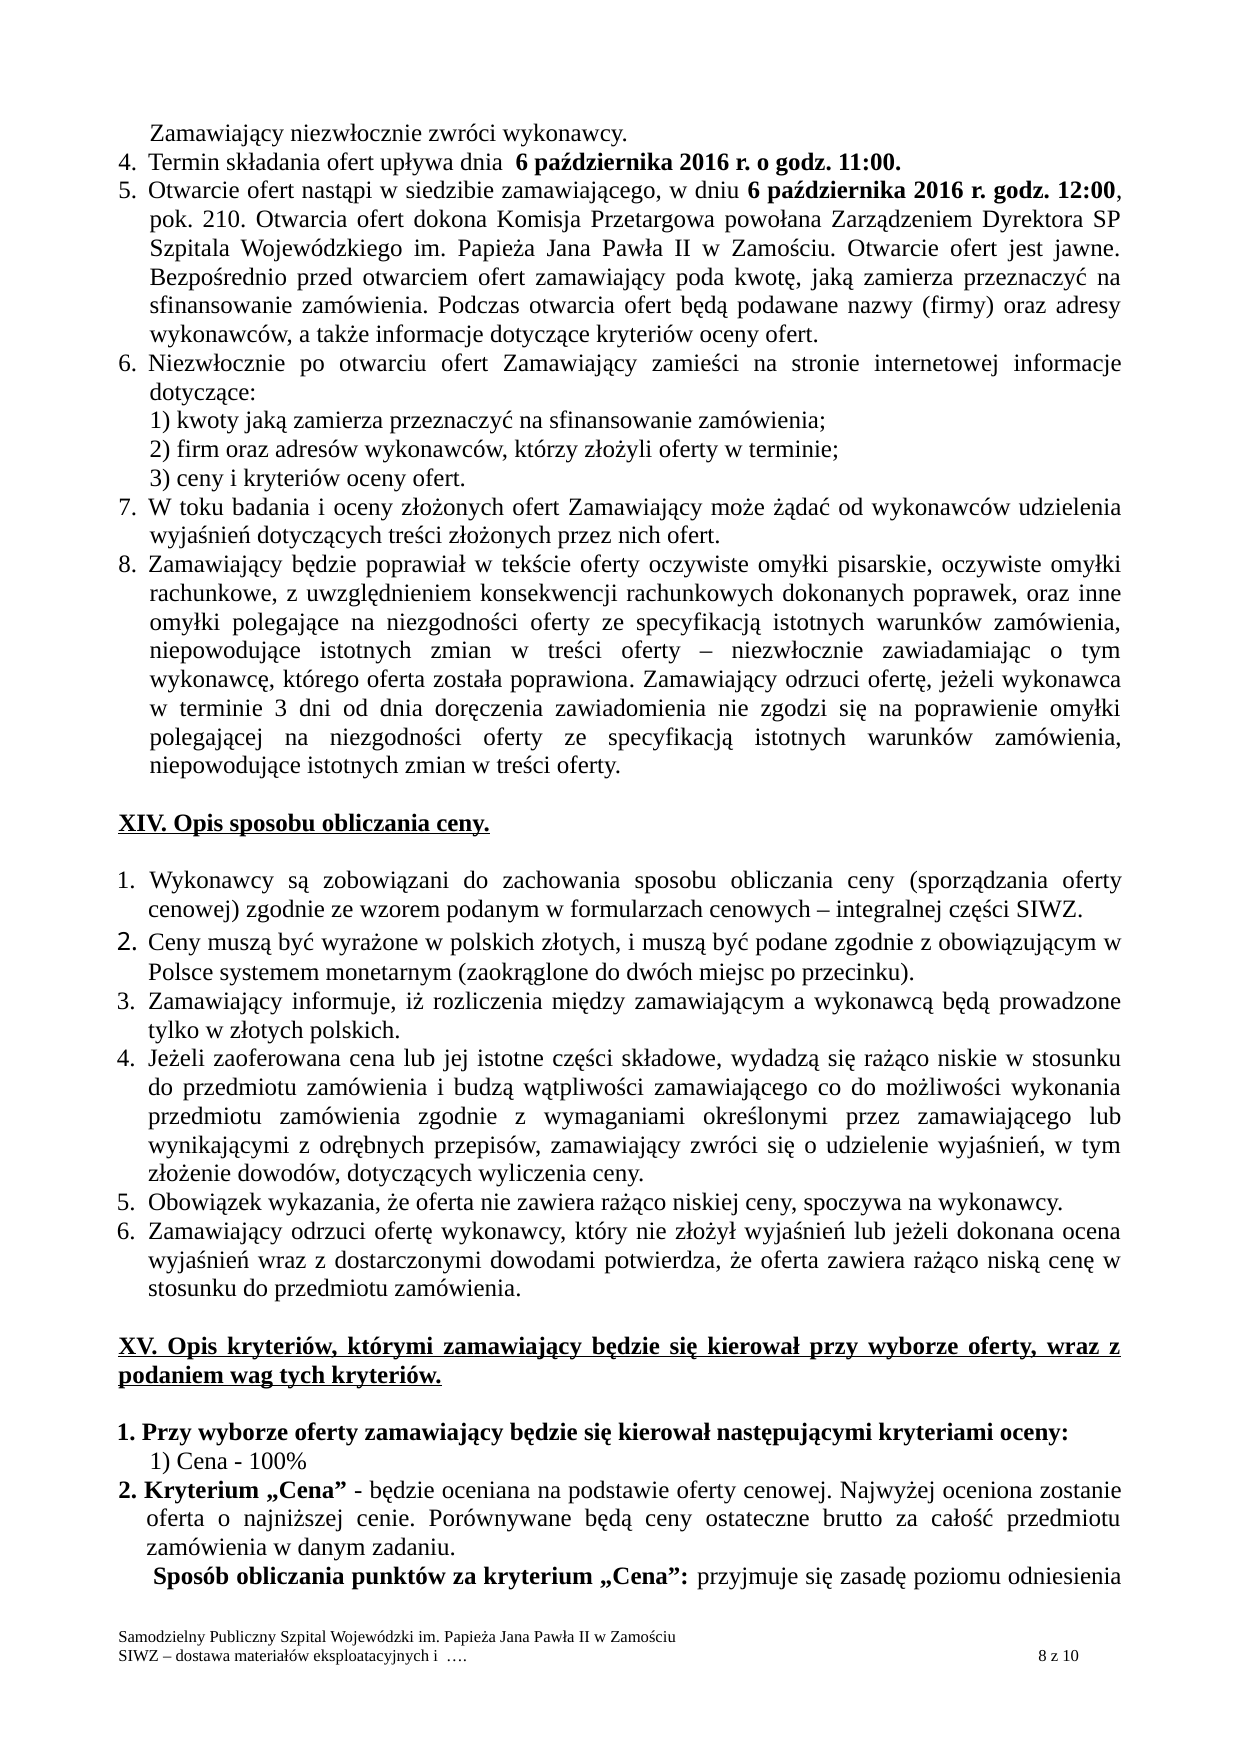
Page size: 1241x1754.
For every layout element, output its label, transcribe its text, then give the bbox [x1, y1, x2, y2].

list Ceny muszą być wyrażone w polskich złotych, i muszą być podane zgodnie z obowiązującym w Polsce systemem monetarnym (zaokrąglone do dwóch miejsc po przecinku). [117, 923, 1122, 986]
text 3) ceny i kryteriów oceny ofert. [118, 463, 1122, 492]
list Otwarcie ofert nastąpi w siedzibie zamawiającego, w dniu 6 października 2016 r. godz. 12:00, pok. 210. Otwarcia ofert dokona Komisja Przetargowa powołana Zarządzeniem Dyrektora SP Szpitala Wojewódzkiego im. Papieża Jana Pawła II w Zamościu. Otwarcie ofert jest jawne. Bezpośrednio przed otwarciem ofert zamawiający poda kwotę, jaką zamierza przeznaczyć na sfinansowanie zamówienia. Podczas otwarcia ofert będą podawane nazwy (firmy) oraz adresy wykonawców, a także informacje dotyczące kryteriów oceny ofert. [118, 176, 1122, 348]
list Zamawiający niezwłocznie zwróci wykonawcy. [118, 118, 1122, 147]
text Sposób obliczania punktów za kryterium „Cena”: przyjmuje się zasadę poziomu odniesienia [118, 1561, 1122, 1590]
list Niezwłocznie po otwarciu ofert Zamawiający zamieści na stronie internetowej informacje dotyczące: [118, 348, 1122, 406]
list Obowiązek wykazania, że oferta nie zawiera rażąco niskiej ceny, spoczywa na wykonawcy. [117, 1187, 1122, 1216]
text 1. Wykonawcy są zobowiązani do zachowania sposobu obliczania ceny (sporządzania oferty cenowej) zgodnie ze wzorem podanym w formularzach cenowych – integralnej części SIWZ. [117, 866, 1122, 923]
text XV. Opis kryteriów, którymi zamawiający będzie się kierował przy wyborze oferty, wraz z podaniem wag tych kryteriów. [118, 1331, 1122, 1388]
list Jeżeli zaoferowana cena lub jej istotne części składowe, wydadzą się rażąco niskie w stosunku do przedmiotu zamówienia i budzą wątpliwości zamawiającego co do możliwości wykonania przedmiotu zamówienia zgodnie z wymaganiami określonymi przez zamawiającego lub wynikającymi z odrębnych przepisów, zamawiający zwróci się o udzielenie wyjaśnień, w tym złożenie dowodów, dotyczących wyliczenia ceny. [117, 1043, 1122, 1187]
list Zamawiający odrzuci ofertę wykonawcy, który nie złożył wyjaśnień lub jeżeli dokonana ocena wyjaśnień wraz z dostarczonymi dowodami potwierdza, że oferta zawiera rażąco niską cenę w stosunku do przedmiotu zamówienia. [117, 1216, 1122, 1302]
list Zamawiający informuje, iż rozliczenia między zamawiającym a wykonawcą będą prowadzone tylko w złotych polskich. [117, 986, 1122, 1043]
list W toku badania i oceny złożonych ofert Zamawiający może żądać od wykonawców udzielenia wyjaśnień dotyczących treści złożonych przez nich ofert. [118, 492, 1122, 549]
text 2. Kryterium „Cena” - będzie oceniana na podstawie oferty cenowej. Najwyżej oceniona zostanie oferta o najniższej cenie. Porównywane będą ceny ostateczne brutto za całość przedmiotu zamówienia w danym zadaniu. [118, 1475, 1122, 1561]
text XIV. Opis sposobu obliczania ceny. [118, 808, 1122, 837]
list Termin składania ofert upływa dnia 6 października 2016 r. o godz. 11:00. [118, 147, 1122, 176]
list Zamawiający będzie poprawiał w tekście oferty oczywiste omyłki pisarskie, oczywiste omyłki rachunkowe, z uwzględnieniem konsekwencji rachunkowych dokonanych poprawek, oraz inne omyłki polegające na niezgodności oferty ze specyfikacją istotnych warunków zamówienia, niepowodujące istotnych zmian w treści oferty – niezwłocznie zawiadamiając o tym wykonawcę, którego oferta została poprawiona. Zamawiający odrzuci ofertę, jeżeli wykonawca w terminie 3 dni od dnia doręczenia zawiadomienia nie zgodzi się na poprawienie omyłki polegającej na niezgodności oferty ze specyfikacją istotnych warunków zamówienia, niepowodujące istotnych zmian w treści oferty. [118, 549, 1122, 779]
text 1) Cena - 100% [118, 1446, 1122, 1475]
text 1. Przy wyborze oferty zamawiający będzie się kierował następującymi kryteriami oceny: [117, 1417, 1122, 1446]
text 1) kwoty jaką zamierza przeznaczyć na sfinansowanie zamówienia; [118, 406, 1122, 434]
text 2) firm oraz adresów wykonawców, którzy złożyli oferty w terminie; [118, 434, 1122, 463]
